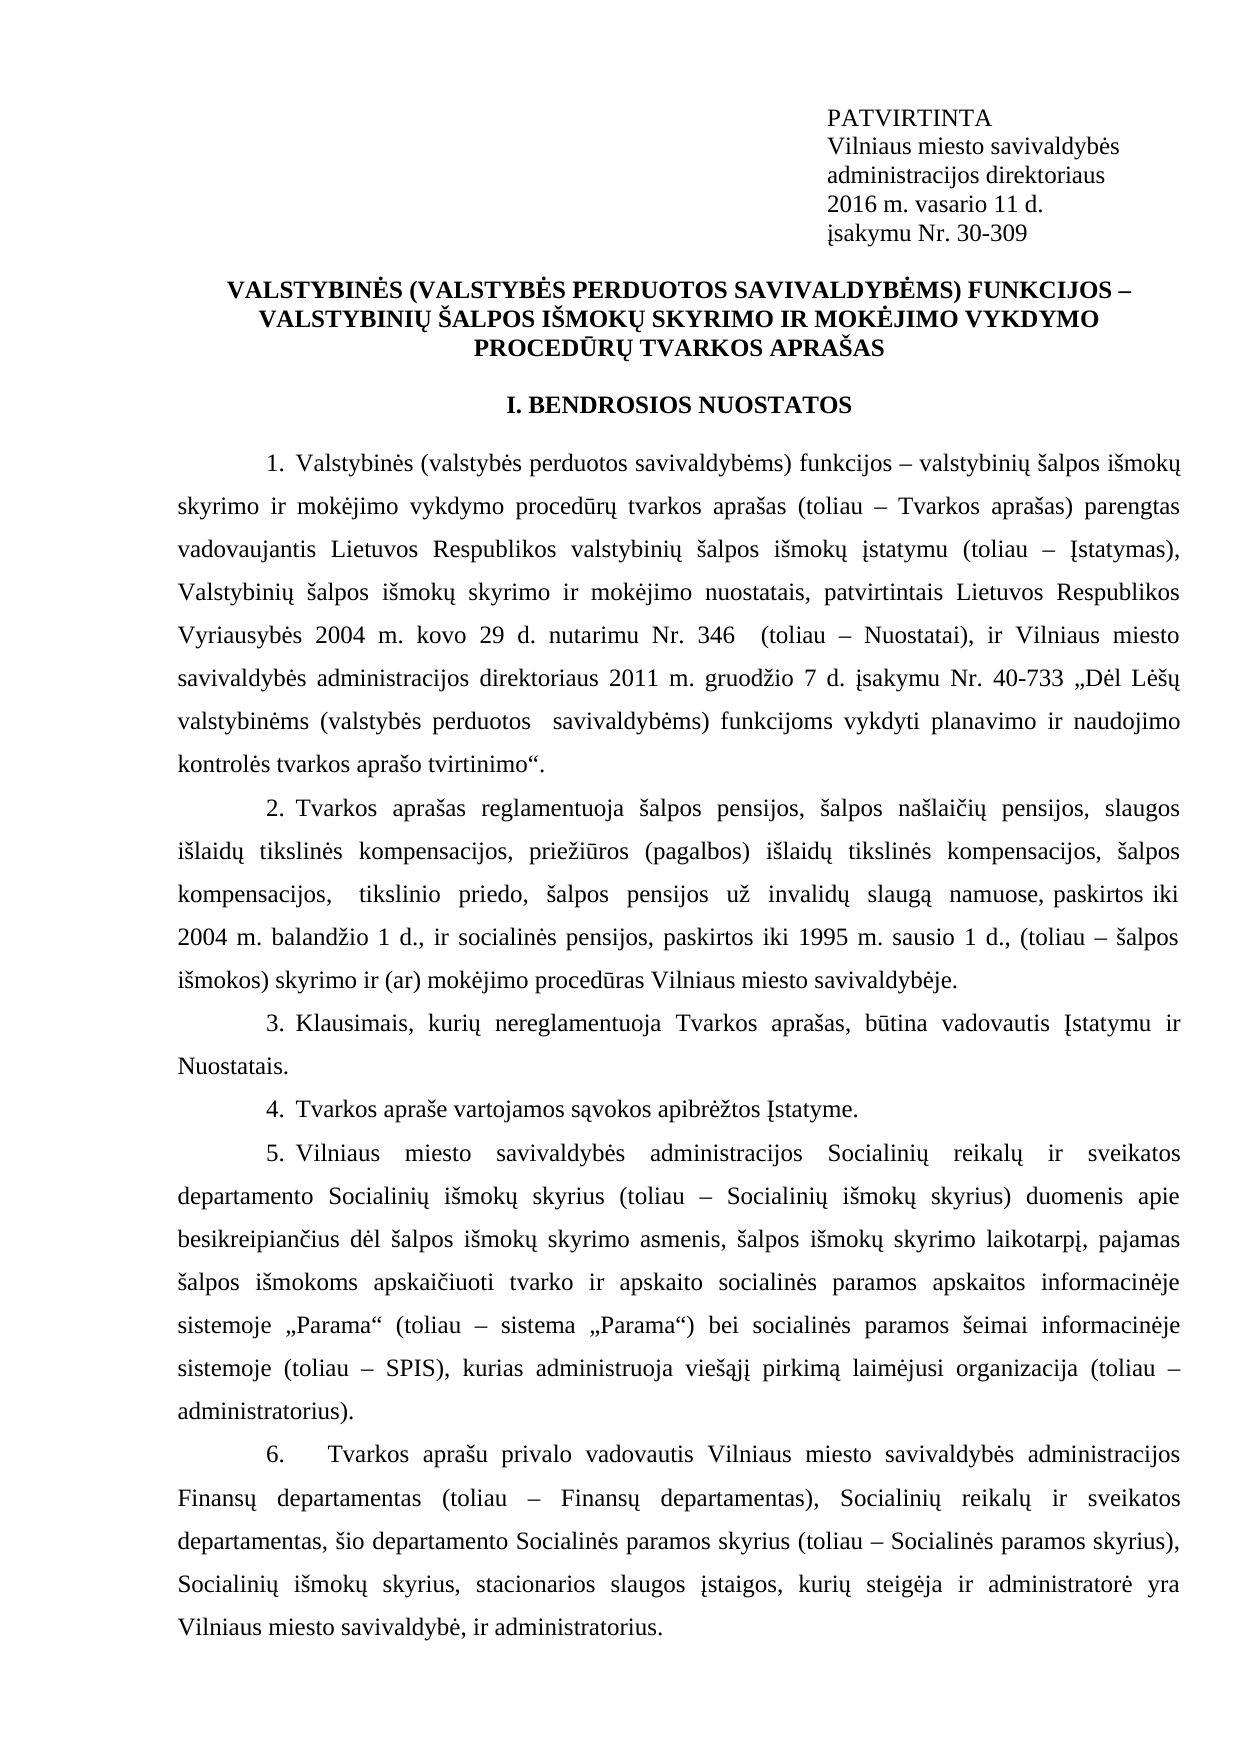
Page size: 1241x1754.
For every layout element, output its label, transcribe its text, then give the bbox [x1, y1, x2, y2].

text 1. Valstybinės (valstybės perduotos savivaldybėms) funkcijos – valstybinių šalpos išmokų skyrimo ir mokėjimo vykdymo procedūrų tvarkos aprašas (toliau – Tvarkos aprašas) parengtas vadovaujantis Lietuvos Respublikos valstybinių šalpos išmokų įstatymu (toliau – Įstatymas), Valstybinių šalpos išmokų skyrimo ir mokėjimo nuostatais, patvirtintais Lietuvos Respublikos Vyriausybės 2004 m. kovo 29 d. nutarimu Nr. 346 (toliau – Nuostatai), ir Vilniaus miesto savivaldybės administracijos direktoriaus 2011 m. gruodžio 7 d. įsakymu Nr. 40-733 „Dėl Lėšų valstybinėms (valstybės perduotos savivaldybėms) funkcijoms vykdyti planavimo ir naudojimo kontrolės tvarkos aprašo tvirtinimo“. [177, 448, 1181, 778]
text įsakymu Nr. 30-309 [177, 218, 1181, 246]
text VALSTYBINIŲ ŠALPOS IŠMOKŲ SKYRIMO IR MOKĖJIMO VYKDYMO PROCEDŪRŲ TVARKOS APRAŠAS [177, 304, 1181, 361]
text 2016 m. vasario 11 d. [177, 189, 1181, 218]
text 3. Klausimais, kurių nereglamentuoja Tvarkos aprašas, būtina vadovautis Įstatymu ir Nuostatais. [177, 1008, 1181, 1080]
text Vilniaus miesto savivaldybės [177, 131, 1181, 160]
text administracijos direktoriaus [177, 160, 1181, 189]
text 6. Tvarkos aprašu privalo vadovautis Vilniaus miesto savivaldybės administracijos Finansų departamentas (toliau – Finansų departamentas), Socialinių reikalų ir sveikatos departamentas, šio departamento Socialinės paramos skyrius (toliau – Socialinės paramos skyrius), Socialinių išmokų skyrius, stacionarios slaugos įstaigos, kurių steigėja ir administratorė yra Vilniaus miesto savivaldybė, ir administratorius. [177, 1439, 1181, 1641]
text 5. Vilniaus miesto savivaldybės administracijos Socialinių reikalų ir sveikatos departamento Socialinių išmokų skyrius (toliau – Socialinių išmokų skyrius) duomenis apie besikreipiančius dėl šalpos išmokų skyrimo asmenis, šalpos išmokų skyrimo laikotarpį, pajamas šalpos išmokoms apskaičiuoti tvarko ir apskaito socialinės paramos apskaitos informacinėje sistemoje „Parama“ (toliau – sistema „Parama“) bei socialinės paramos šeimai informacinėje sistemoje (toliau – SPIS), kurias administruoja viešąjį pirkimą laimėjusi organizacija (toliau – administratorius). [177, 1138, 1181, 1425]
text I. BENDROSIOS NUOSTATOS [177, 390, 1181, 419]
text 2. Tvarkos aprašas reglamentuoja šalpos pensijos, šalpos našlaičių pensijos, slaugos išlaidų tikslinės kompensacijos, priežiūros (pagalbos) išlaidų tikslinės kompensacijos, šalpos kompensacijos, tikslinio priedo, šalpos pensijos už invalidų slaugą namuose, paskirtos iki 2004 m. balandžio 1 d., ir socialinės pensijos, paskirtos iki 1995 m. sausio 1 d., (toliau – šalpos išmokos) skyrimo ir (ar) mokėjimo procedūras Vilniaus miesto savivaldybėje. [177, 793, 1181, 994]
text VALSTYBINĖS (VALSTYBĖS PERDUOTOS SAVIVALDYBĖMS) FUNKCIJOS – [177, 275, 1181, 304]
text PATVIRTINTA [177, 103, 1181, 131]
text 4. Tvarkos apraše vartojamos sąvokos apibrėžtos Įstatyme. [177, 1094, 1181, 1123]
